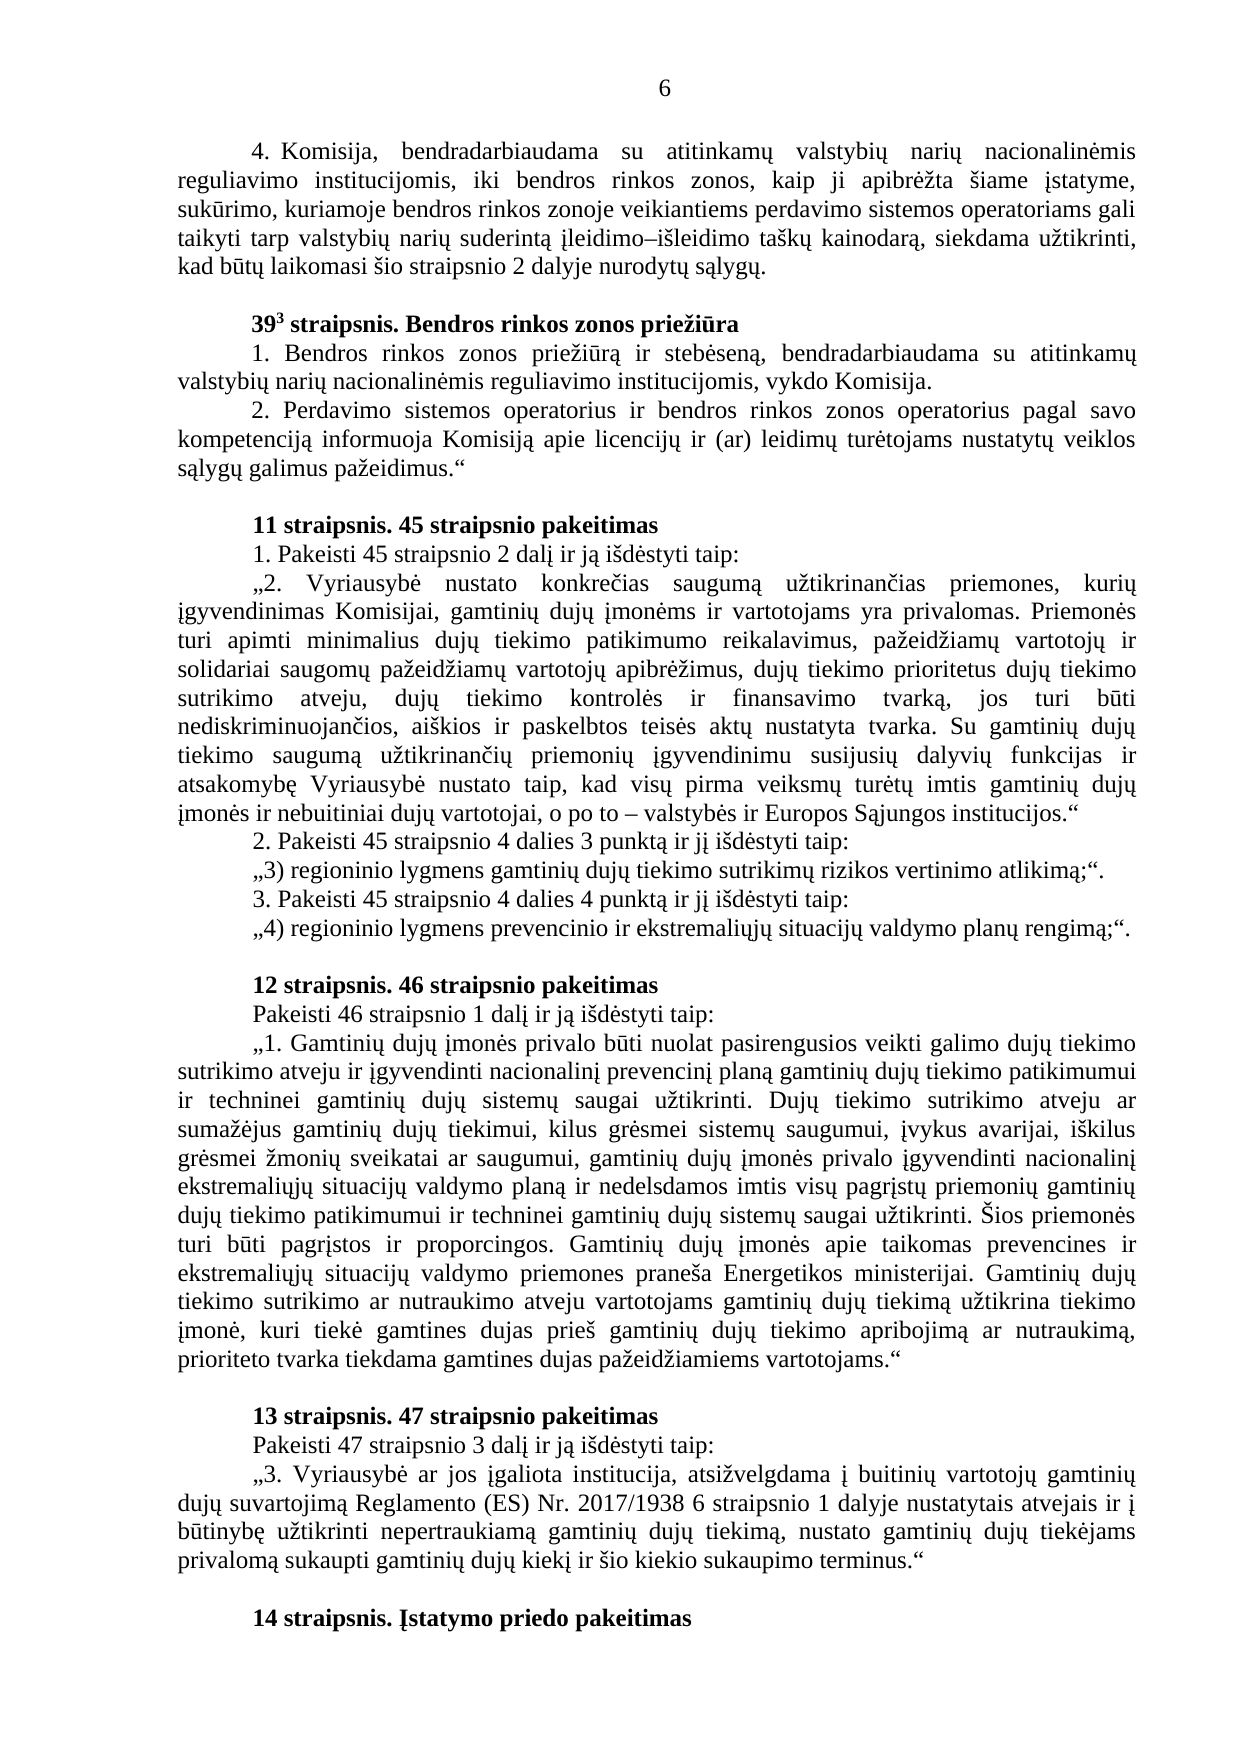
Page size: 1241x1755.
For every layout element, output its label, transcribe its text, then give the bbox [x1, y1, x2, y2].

text 12 straipsnis. 46 straipsnio pakeitimas [177, 970, 1137, 999]
text 1. Pakeisti 45 straipsnio 2 dalį ir ją išdėstyti taip: [177, 539, 1137, 568]
text 393 straipsnis. Bendros rinkos zonos priežiūra [251, 309, 1137, 338]
text Pakeisti 47 straipsnio 3 dalį ir ją išdėstyti taip: [177, 1430, 1137, 1459]
text 2. Perdavimo sistemos operatorius ir bendros rinkos zonos operatorius pagal savo kompetenciją informuoja Komisiją apie licencijų ir (ar) leidimų turėtojams nustatytų veiklos sąlygų galimus pažeidimus.“ [177, 395, 1137, 481]
text Pakeisti 46 straipsnio 1 dalį ir ją išdėstyti taip: [177, 999, 1137, 1028]
text 14 straipsnis. Įstatymo priedo pakeitimas [177, 1603, 1137, 1631]
text „2. Vyriausybė nustato konkrečias saugumą užtikrinančias priemones, kurių įgyvendinimas Komisijai, gamtinių dujų įmonėms ir vartotojams yra privalomas. Priemonės turi apimti minimalius dujų tiekimo patikimumo reikalavimus, pažeidžiamų vartotojų ir solidariai saugomų pažeidžiamų vartotojų apibrėžimus, dujų tiekimo prioritetus dujų tiekimo sutrikimo atveju, dujų tiekimo kontrolės ir finansavimo tvarką, jos turi būti nediskriminuojančios, aiškios ir paskelbtos teisės aktų nustatyta tvarka. Su gamtinių dujų tiekimo saugumą užtikrinančių priemonių įgyvendinimu susijusių dalyvių funkcijas ir atsakomybę Vyriausybė nustato taip, kad visų pirma veiksmų turėtų imtis gamtinių dujų įmonės ir nebuitiniai dujų vartotojai, o po to – valstybės ir Europos Sąjungos institucijos.“ [177, 568, 1137, 826]
text 1. Bendros rinkos zonos priežiūrą ir stebėseną, bendradarbiaudama su atitinkamų valstybių narių nacionalinėmis reguliavimo institucijomis, vykdo Komisija. [177, 338, 1137, 395]
text 3. Pakeisti 45 straipsnio 4 dalies 4 punktą ir jį išdėstyti taip: [177, 884, 1137, 913]
text „4) regioninio lygmens prevencinio ir ekstremaliųjų situacijų valdymo planų rengimą;“. [177, 913, 1137, 941]
text 2. Pakeisti 45 straipsnio 4 dalies 3 punktą ir jį išdėstyti taip: [177, 826, 1137, 855]
text „1. Gamtinių dujų įmonės privalo būti nuolat pasirengusios veikti galimo dujų tiekimo sutrikimo atveju ir įgyvendinti nacionalinį prevencinį planą gamtinių dujų tiekimo patikimumui ir techninei gamtinių dujų sistemų saugai užtikrinti. Dujų tiekimo sutrikimo atveju ar sumažėjus gamtinių dujų tiekimui, kilus grėsmei sistemų saugumui, įvykus avarijai, iškilus grėsmei žmonių sveikatai ar saugumui, gamtinių dujų įmonės privalo įgyvendinti nacionalinį ekstremaliųjų situacijų valdymo planą ir nedelsdamos imtis visų pagrįstų priemonių gamtinių dujų tiekimo patikimumui ir techninei gamtinių dujų sistemų saugai užtikrinti. Šios priemonės turi būti pagrįstos ir proporcingos. Gamtinių dujų įmonės apie taikomas prevencines ir ekstremaliųjų situacijų valdymo priemones praneša Energetikos ministerijai. Gamtinių dujų tiekimo sutrikimo ar nutraukimo atveju vartotojams gamtinių dujų tiekimą užtikrina tiekimo įmonė, kuri tiekė gamtines dujas prieš gamtinių dujų tiekimo apribojimą ar nutraukimą, prioriteto tvarka tiekdama gamtines dujas pažeidžiamiems vartotojams.“ [177, 1028, 1137, 1373]
text 11 straipsnis. 45 straipsnio pakeitimas [177, 510, 1137, 539]
text „3) regioninio lygmens gamtinių dujų tiekimo sutrikimų rizikos vertinimo atlikimą;“. [177, 855, 1137, 884]
text 13 straipsnis. 47 straipsnio pakeitimas [177, 1401, 1137, 1430]
text „3. Vyriausybė ar jos įgaliota institucija, atsižvelgdama į buitinių vartotojų gamtinių dujų suvartojimą Reglamento (ES) Nr. 2017/1938 6 straipsnio 1 dalyje nustatytais atvejais ir į būtinybę užtikrinti nepertraukiamą gamtinių dujų tiekimą, nustato gamtinių dujų tiekėjams privalomą sukaupti gamtinių dujų kiekį ir šio kiekio sukaupimo terminus.“ [177, 1459, 1137, 1574]
text 4. Komisija, bendradarbiaudama su atitinkamų valstybių narių nacionalinėmis reguliavimo institucijomis, iki bendros rinkos zonos, kaip ji apibrėžta šiame įstatyme, sukūrimo, kuriamoje bendros rinkos zonoje veikiantiems perdavimo sistemos operatoriams gali taikyti tarp valstybių narių suderintą įleidimo–išleidimo taškų kainodarą, siekdama užtikrinti, kad būtų laikomasi šio straipsnio 2 dalyje nurodytų sąlygų. [177, 136, 1137, 280]
